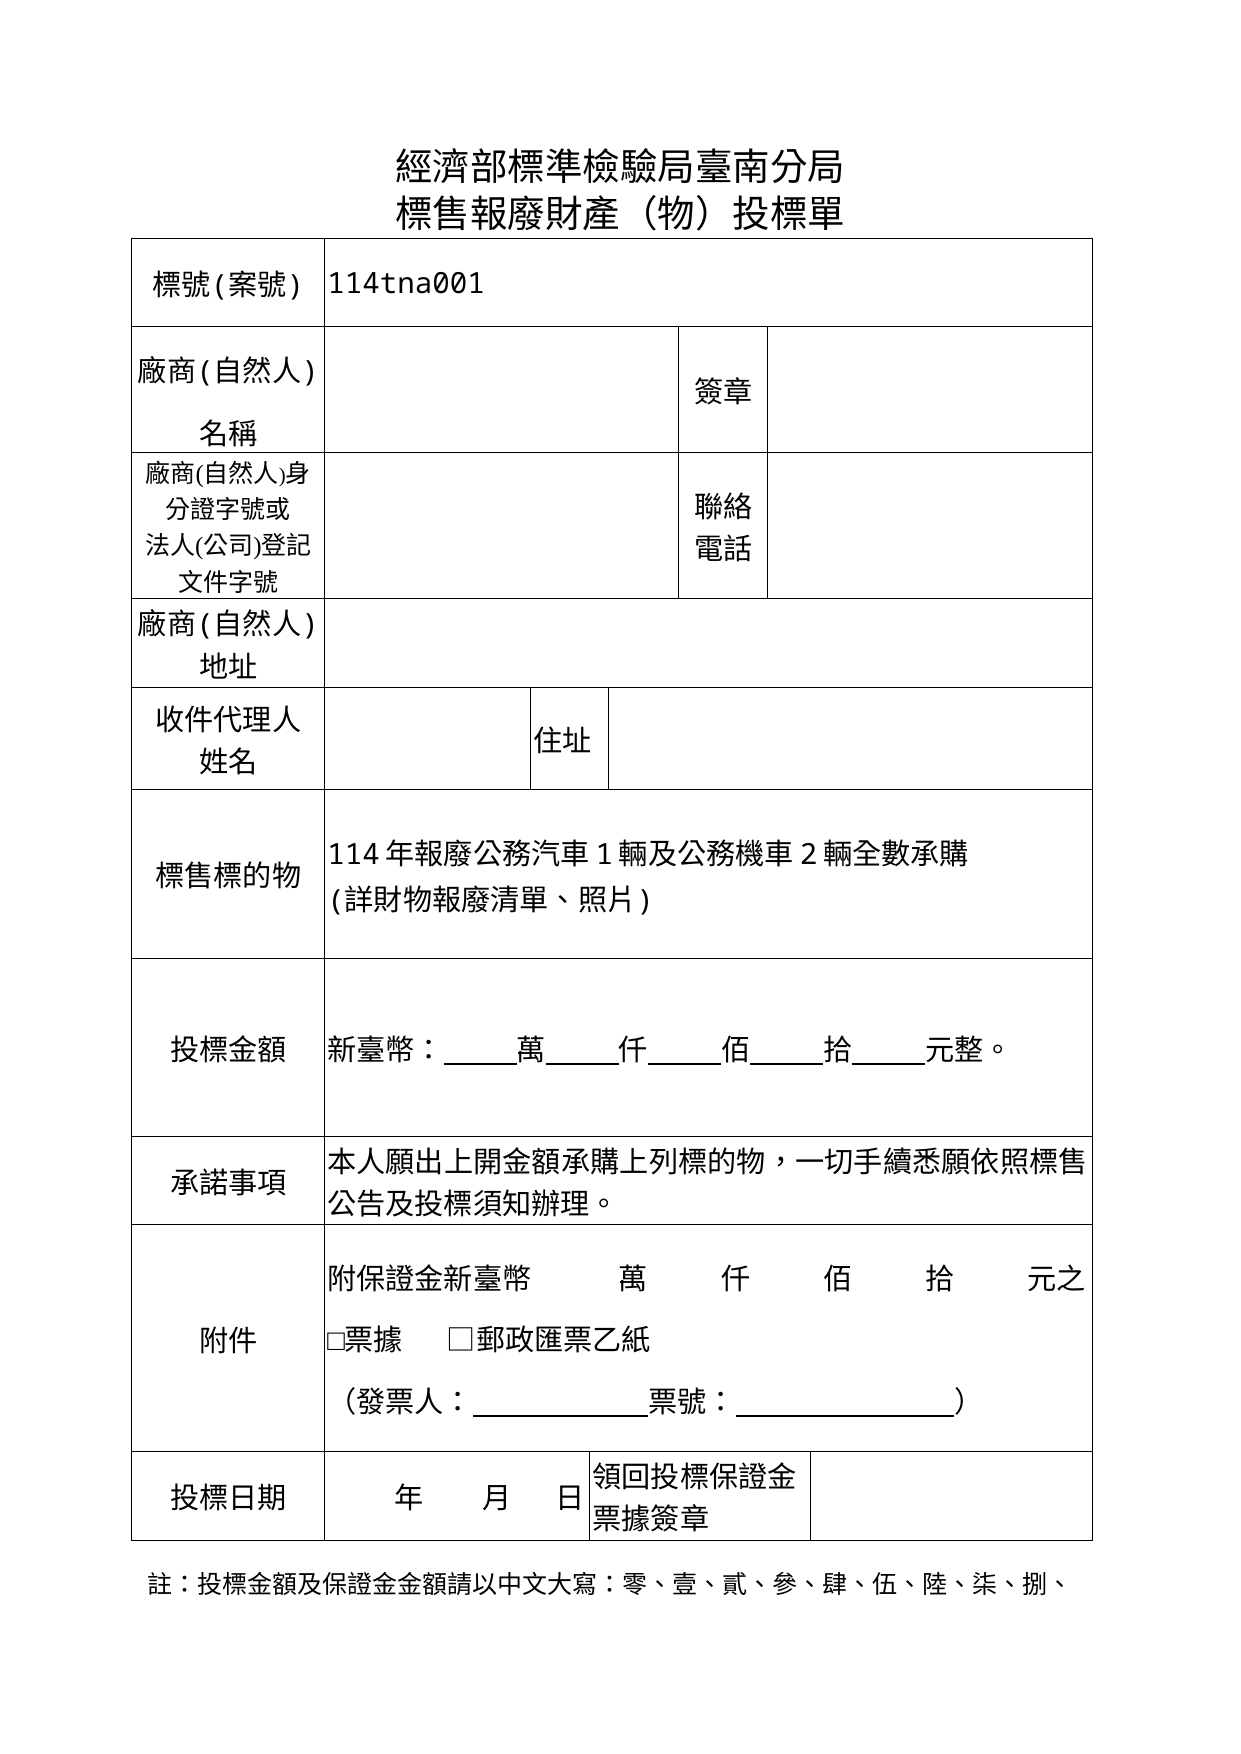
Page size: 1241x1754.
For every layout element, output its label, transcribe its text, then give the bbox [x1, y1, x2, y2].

table_cell 新臺幣： 萬 仟 佰 拾 元整。 [325, 959, 1092, 1136]
table_cell 廠商(自然人)名稱 [132, 327, 324, 452]
table_cell 廠商(自然人)地址 [132, 599, 324, 687]
text 註：投標金額及保證金金額請以中文大寫：零、壹、貳、參、肆、伍、陸、柒、捌、 [148, 1541, 1092, 1603]
table_header 114tna001 [325, 239, 1092, 326]
table_cell 附保證金新臺幣 萬 仟 佰 拾 元之 □票據 □郵政匯票乙紙 （發票人： 票號： ） [325, 1225, 1092, 1451]
table_cell 廠商(自然人)身分證字號或 法人(公司)登記文件字號 [132, 453, 324, 598]
table_header 標號(案號) [132, 239, 324, 326]
table_cell [325, 453, 678, 598]
table_cell 領回投標保證金 票據簽章 [590, 1452, 810, 1540]
table_cell 聯絡 電話 [679, 453, 767, 598]
text 標售報廢財產（物）投標單 [148, 189, 1092, 237]
table_cell 投標金額 [132, 959, 324, 1136]
table_cell [768, 327, 1092, 452]
table_cell 住址 [531, 688, 608, 789]
table_cell 附件 [132, 1225, 324, 1451]
table_cell 114年報廢公務汽車1輛及公務機車2輛全數承購 (詳財物報廢清單、照片) [325, 790, 1092, 958]
table_cell [325, 327, 678, 452]
table_cell [811, 1452, 1092, 1540]
table_cell 簽章 [679, 327, 767, 452]
table_cell 投標日期 [132, 1452, 324, 1540]
table_cell 標售標的物 [132, 790, 324, 958]
text 經濟部標準檢驗局臺南分局 [148, 142, 1092, 189]
table_cell [768, 453, 1092, 598]
table_cell 承諾事項 [132, 1137, 324, 1224]
table_cell [609, 688, 1092, 789]
table_cell 收件代理人 姓名 [132, 688, 324, 789]
table_cell 年 月 日 [325, 1452, 589, 1540]
table_cell 本人願出上開金額承購上列標的物，一切手續悉願依照標售公告及投標須知辦理。 [325, 1137, 1092, 1224]
table_cell [325, 599, 1092, 687]
table_cell [325, 688, 530, 789]
